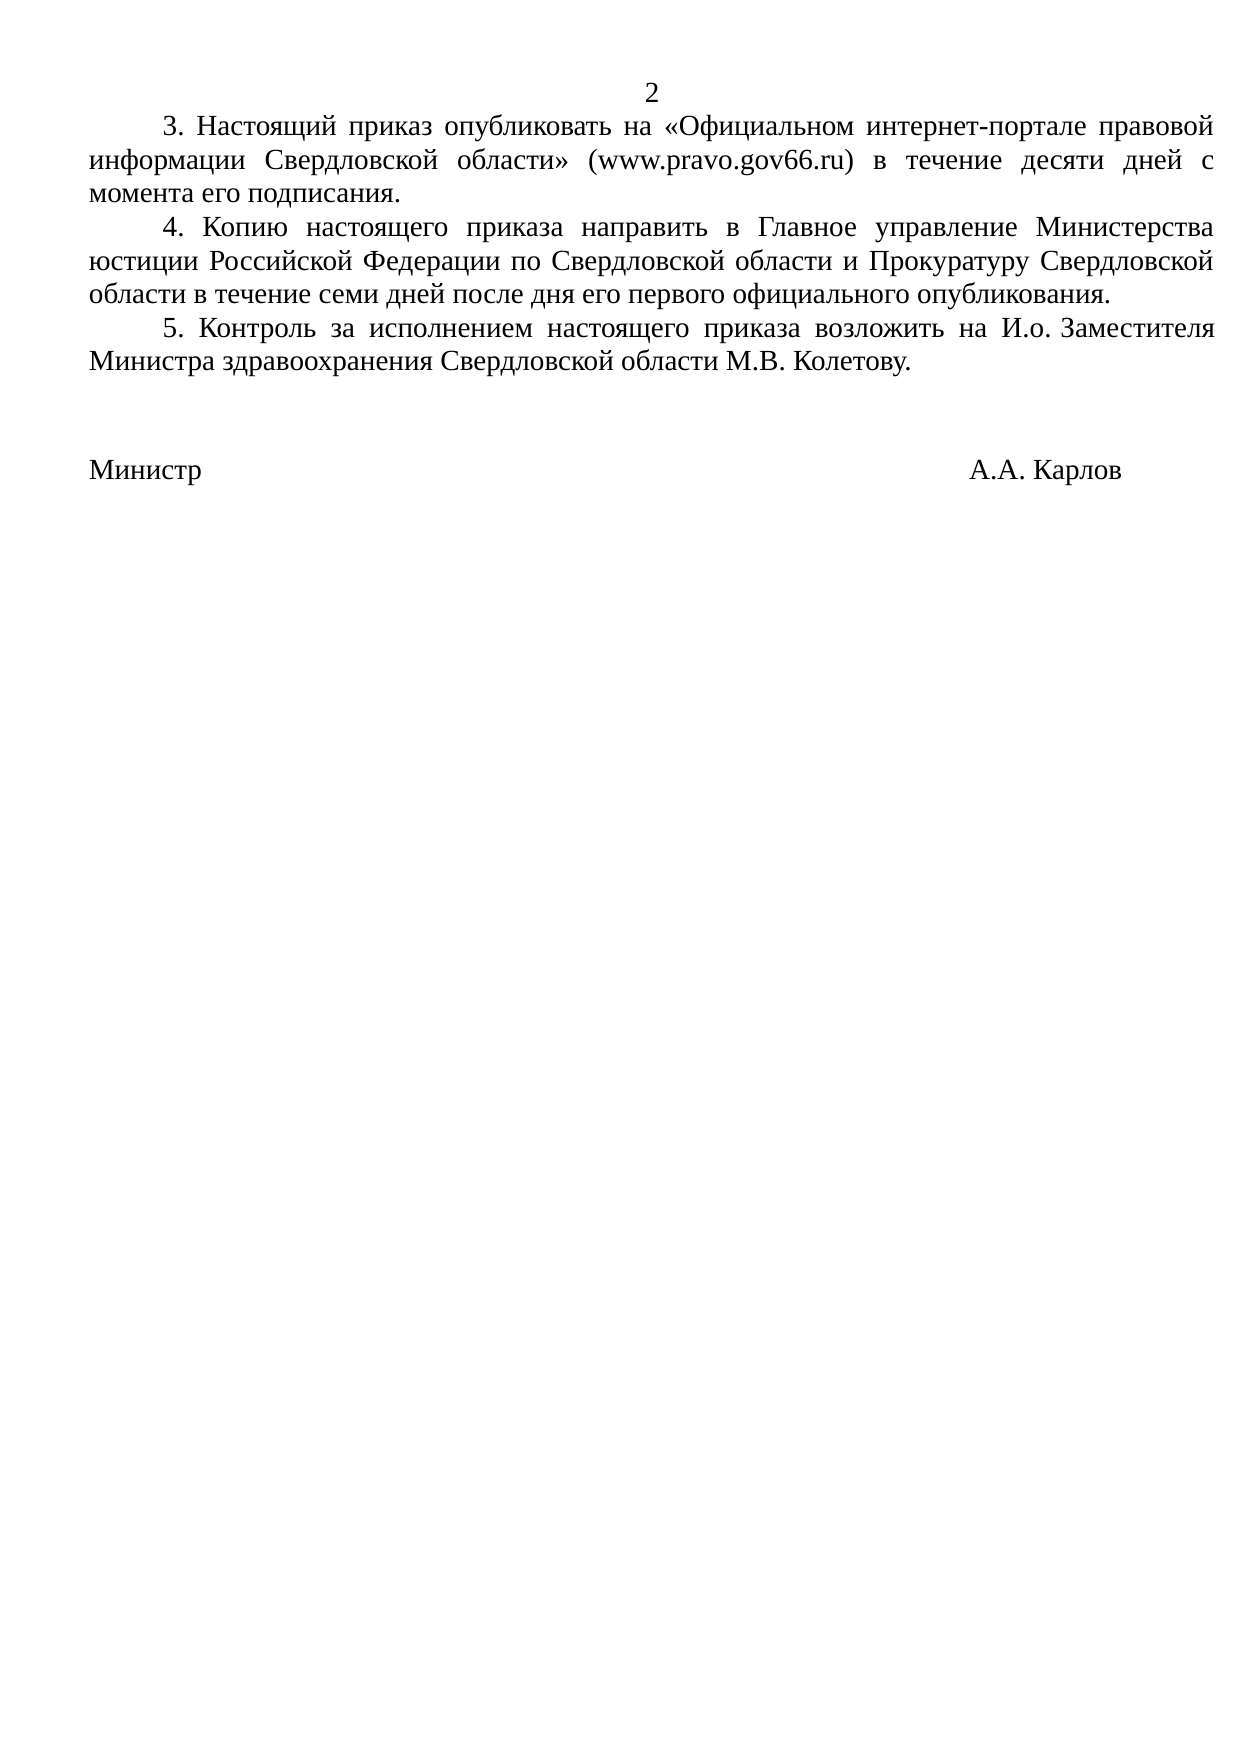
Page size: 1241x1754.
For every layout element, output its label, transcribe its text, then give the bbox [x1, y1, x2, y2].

table_cell [778, 486, 1137, 522]
table_header [439, 444, 778, 486]
text 4. Копию настоящего приказа направить в Главное управление Министерства юстиции Российской Федерации по Свердловской области и Прокуратуру Свердловской области в течение семи дней после дня его первого официального опубликования. [89, 209, 1215, 310]
table_header Министр [85, 444, 438, 486]
table_header А.А. Карлов [778, 444, 1137, 486]
text 5. Контроль за исполнением настоящего приказа возложить на И.о. Заместителя Министра здравоохранения Свердловской области М.В. Колетову. [89, 310, 1215, 377]
text 3. Настоящий приказ опубликовать на «Официальном интернет-портале правовой информации Свердловской области» (www.pravo.gov66.ru) в течение десяти дней с момента его подписания. [89, 108, 1215, 209]
table_cell [439, 486, 778, 522]
table_cell [85, 486, 438, 522]
